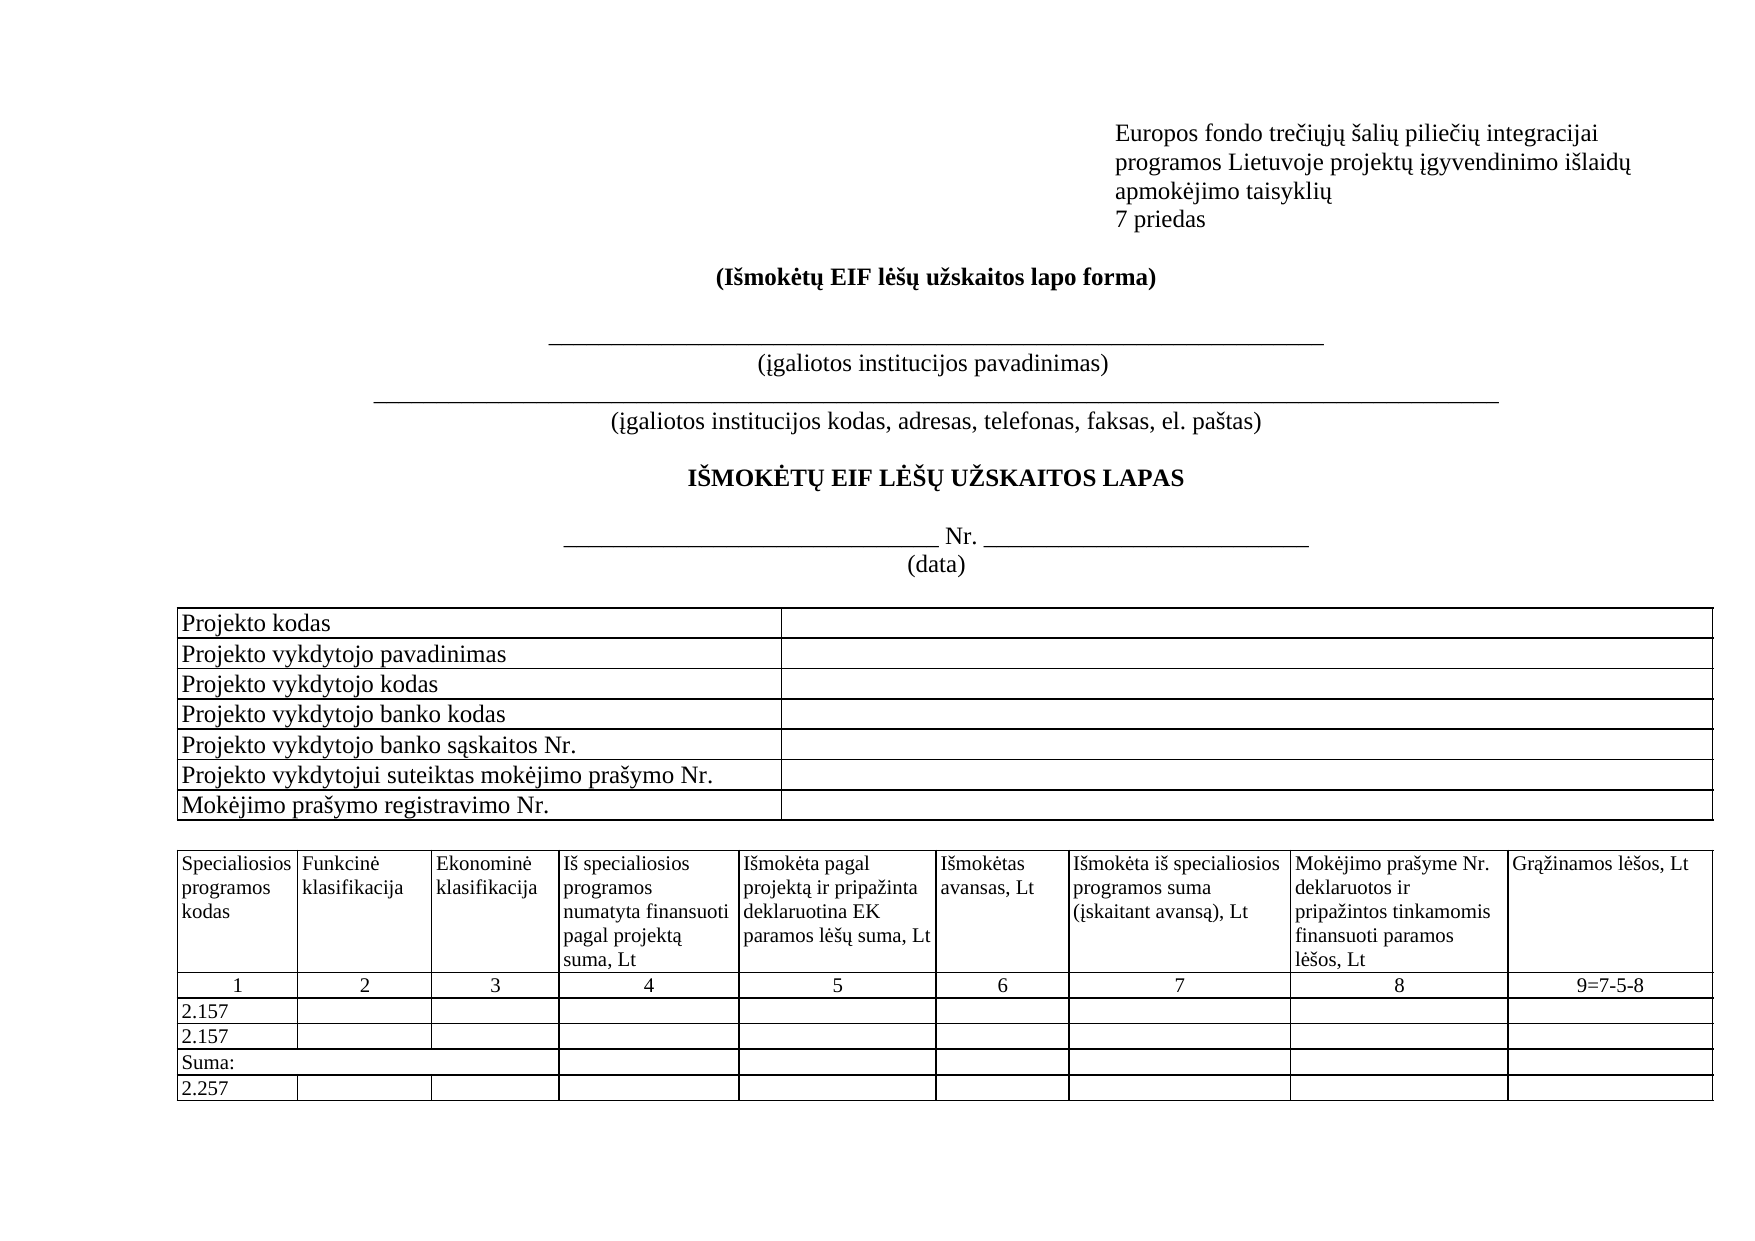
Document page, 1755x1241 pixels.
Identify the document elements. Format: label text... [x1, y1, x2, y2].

text ______________________________________________________________ [177, 319, 1695, 348]
table_cell 8 [1291, 973, 1507, 997]
table_cell [1070, 1076, 1290, 1099]
table_cell Mokėjimo prašymo registravimo Nr. [178, 791, 781, 819]
table_cell [432, 999, 558, 1023]
table_cell [937, 1024, 1068, 1048]
table_cell Projekto vykdytojo pavadinimas [178, 639, 781, 668]
table_cell [298, 999, 431, 1023]
table_cell [782, 700, 1712, 728]
table_cell [782, 760, 1712, 789]
table_header Ekonominė klasifikacija [432, 851, 558, 971]
table_cell [740, 1050, 935, 1074]
table_cell 3 [432, 973, 558, 997]
text Europos fondo trečiųjų šalių piliečių integracijai programos Lietuvoje projektų įgyvendinimo išlaidų apmokėjimo taisyklių [1115, 118, 1695, 204]
table_cell 2.157 [178, 1024, 297, 1048]
table_cell 5 [740, 973, 935, 997]
table_header Projekto kodas [178, 609, 781, 637]
table_cell [782, 669, 1712, 698]
table_cell [1291, 1024, 1507, 1048]
table_cell [560, 1024, 738, 1048]
table_cell [432, 1024, 558, 1048]
table_cell 2.257 [178, 1076, 297, 1099]
table_cell [1070, 999, 1290, 1023]
table_cell [937, 1076, 1068, 1099]
table_cell [782, 639, 1712, 668]
table_header [782, 609, 1712, 637]
text 7 priedas [1115, 204, 1695, 233]
table_cell [1291, 999, 1507, 1023]
table_cell 7 [1070, 973, 1290, 997]
table_header Mokėjimo prašyme Nr. deklaruotos ir pripažintos tinkamomis finansuoti paramos lėšos, Lt [1291, 851, 1507, 971]
table_header Specialiosios programos kodas [178, 851, 297, 971]
table_cell [432, 1076, 558, 1099]
table_cell [560, 1050, 738, 1074]
table_cell Projekto vykdytojui suteiktas mokėjimo prašymo Nr. [178, 760, 781, 789]
table_cell [1509, 1076, 1712, 1099]
table_cell [1070, 1024, 1290, 1048]
text (įgaliotos institucijos kodas, adresas, telefonas, faksas, el. paštas) [177, 406, 1695, 434]
table_cell [740, 1024, 935, 1048]
text IŠMOKĖTŲ EIF LĖŠŲ UŽSKAITOS LAPAS [177, 463, 1695, 492]
text __________________________________________________________________________________________ [177, 377, 1695, 406]
table_cell [1509, 1050, 1712, 1074]
table_cell [937, 999, 1068, 1023]
table_cell [782, 791, 1712, 819]
text ______________________________ Nr. __________________________ [177, 521, 1695, 549]
table_cell [298, 1076, 431, 1099]
table_cell Projekto vykdytojo banko kodas [178, 700, 781, 728]
table_cell [298, 1024, 431, 1048]
table_cell [937, 1050, 1068, 1074]
text (Išmokėtų EIF lėšų užskaitos lapo forma) [177, 262, 1695, 291]
table_cell [740, 999, 935, 1023]
table_cell 6 [937, 973, 1068, 997]
table_cell 4 [560, 973, 738, 997]
table_cell [1070, 1050, 1290, 1074]
table_header Iš specialiosios programos numatyta finansuoti pagal projektą suma, Lt [560, 851, 738, 971]
table_header Išmokėta pagal projektą ir pripažinta deklaruotina EK paramos lėšų suma, Lt [740, 851, 935, 971]
table_cell 9=7-5-8 [1509, 973, 1712, 997]
table_header Išmokėtas avansas, Lt [937, 851, 1068, 971]
table_cell 2.157 [178, 999, 297, 1023]
table_header Išmokėta iš specialiosios programos suma (įskaitant avansą), Lt [1070, 851, 1290, 971]
table_cell [560, 1076, 738, 1099]
table_cell [782, 730, 1712, 758]
table_cell Projekto vykdytojo banko sąskaitos Nr. [178, 730, 781, 758]
table_cell [1291, 1050, 1507, 1074]
table_cell [1509, 999, 1712, 1023]
table_cell Projekto vykdytojo kodas [178, 669, 781, 698]
table_cell Suma: [178, 1050, 558, 1074]
table_cell 2 [298, 973, 431, 997]
table_cell [1291, 1076, 1507, 1099]
table_cell [560, 999, 738, 1023]
table_cell [740, 1076, 935, 1099]
text (data) [177, 549, 1695, 578]
table_header Grąžinamos lėšos, Lt [1509, 851, 1712, 971]
text (įgaliotos institucijos pavadinimas) [177, 348, 1695, 377]
table_cell [1509, 1024, 1712, 1048]
table_header Funkcinė klasifikacija [298, 851, 431, 971]
table_cell 1 [178, 973, 297, 997]
